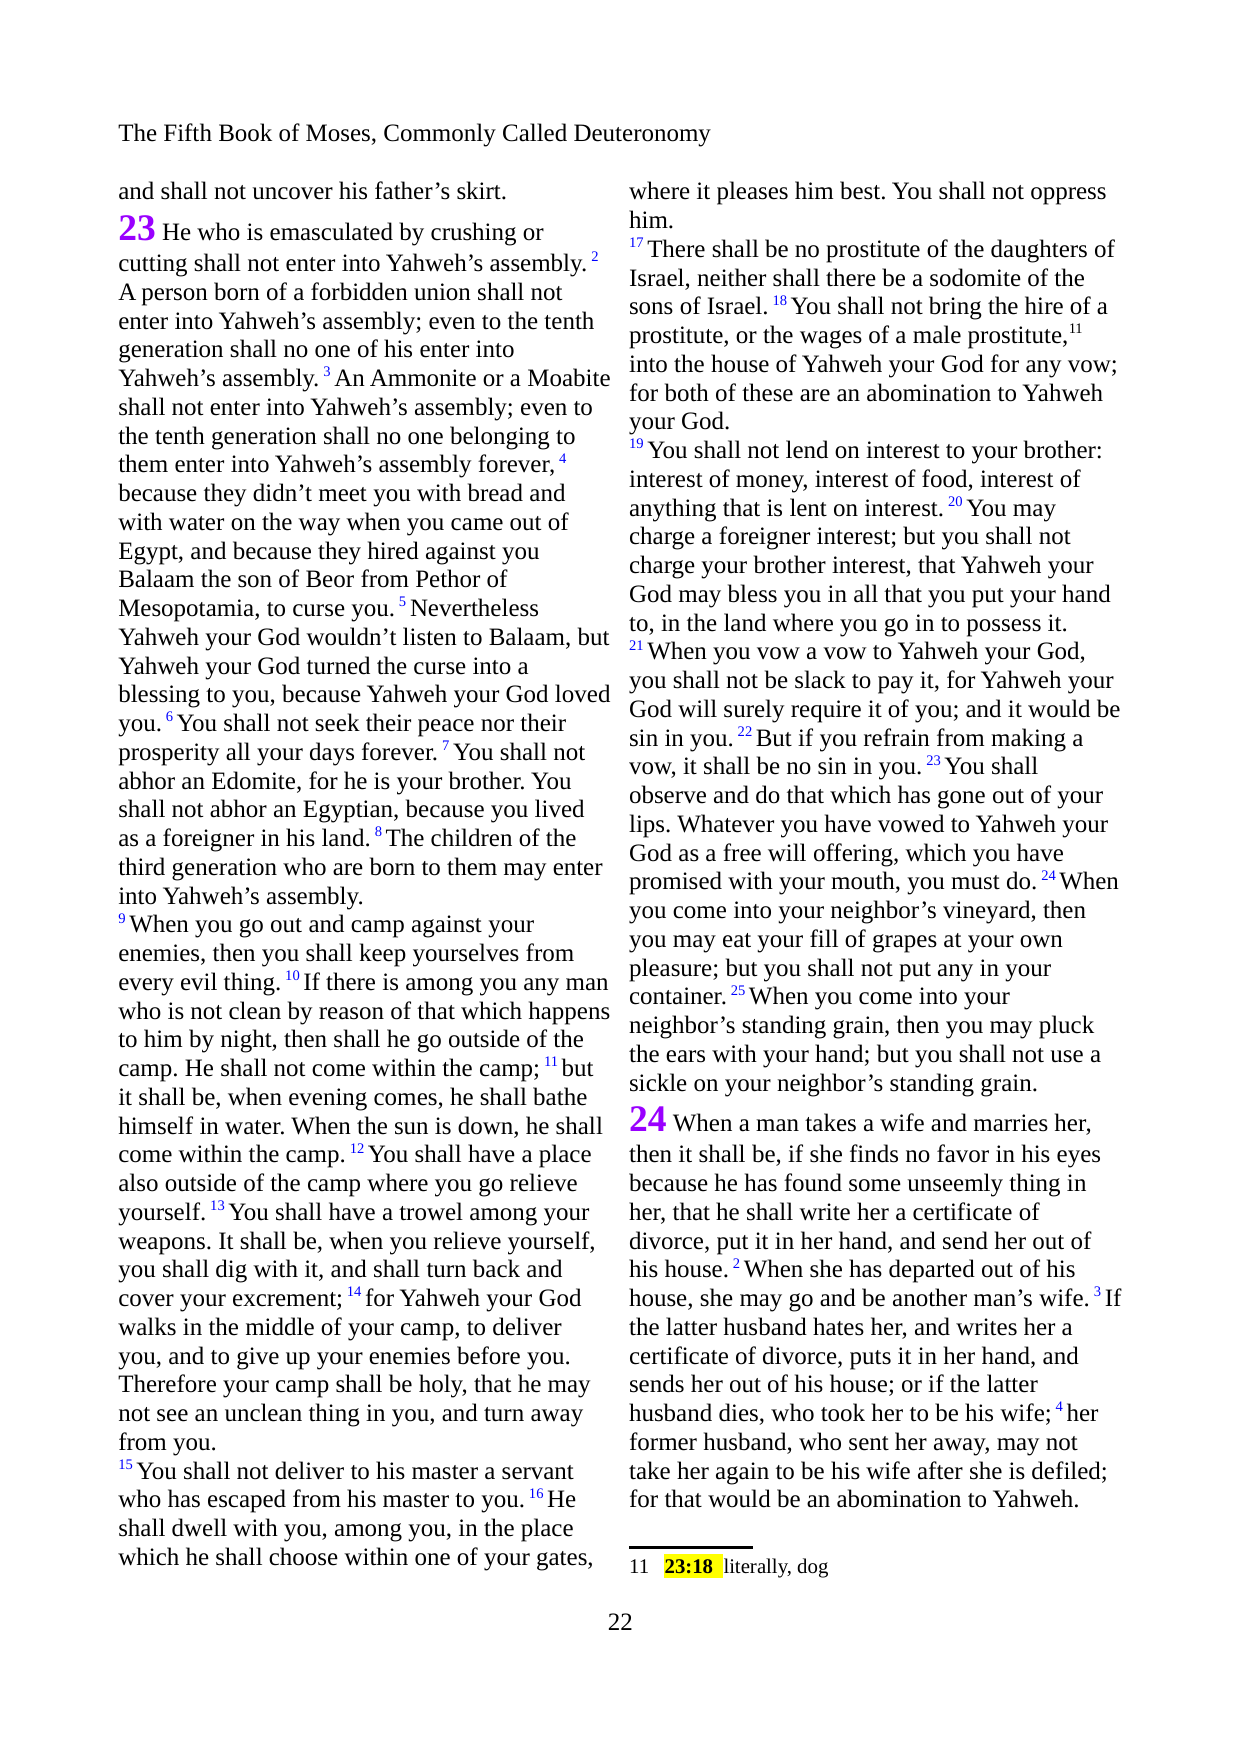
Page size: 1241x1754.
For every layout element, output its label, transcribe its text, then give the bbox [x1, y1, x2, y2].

text 23 He who is emasculated by crushing or cutting shall not enter into Yahweh’s assembly. 2 A person born of a forbidden union shall not enter into Yahweh’s assembly; even to the tenth generation shall no one of his enter into Yahweh’s assembly. 3 An Ammonite or a Moabite shall not enter into Yahweh’s assembly; even to the tenth generation shall no one belonging to them enter into Yahweh’s assembly forever, 4 because they didn’t meet you with bread and with water on the way when you came out of Egypt, and because they hired against you Balaam the son of Beor from Pethor of Mesopotamia, to curse you. 5 Nevertheless Yahweh your God wouldn’t listen to Balaam, but Yahweh your God turned the curse into a blessing to you, because Yahweh your God loved you. 6 You shall not seek their peace nor their prosperity all your days forever. 7 You shall not abhor an Edomite, for he is your brother. You shall not abhor an Egyptian, because you lived as a foreigner in his land. 8 The children of the third generation who are born to them may enter into Yahweh’s assembly. [118, 205, 611, 909]
text 24 When a man takes a wife and marries her, then it shall be, if she finds no favor in his eyes because he has found some unseemly thing in her, that he shall write her a certificate of divorce, put it in her hand, and send her out of his house. 2 When she has departed out of his house, she may go and be another man’s wife. 3 If the latter husband hates her, and writes her a certificate of divorce, puts it in her hand, and sends her out of his house; or if the latter husband dies, who took her to be his wife; 4 her former husband, who sent her away, may not take her again to be his wife after she is defiled; for that would be an abomination to Yahweh. [629, 1096, 1122, 1513]
text 21 When you vow a vow to Yahweh your God, you shall not be slack to pay it, for Yahweh your God will surely require it of you; and it would be sin in you. 22 But if you refrain from making a vow, it shall be no sin in you. 23 You shall observe and do that which has gone out of your lips. Whatever you have vowed to Yahweh your God as a free will offering, which you have promised with your mouth, you must do. 24 When you come into your neighbor’s vineyard, then you may eat your fill of grapes at your own pleasure; but you shall not put any in your container. 25 When you come into your neighbor’s standing grain, then you may pluck the ears with your hand; but you shall not use a sickle on your neighbor’s standing grain. [629, 636, 1122, 1096]
text 17 There shall be no prostitute of the daughters of Israel, neither shall there be a sodomite of the sons of Israel. 18 You shall not bring the hire of a prostitute, or the wages of a male prostitute, into the house of Yahweh your God for any vow; for both of these are an abomination to Yahweh your God. [629, 234, 1122, 435]
text 9 When you go out and camp against your enemies, then you shall keep yourselves from every evil thing. 10 If there is among you any man who is not clean by reason of that which happens to him by night, then shall he go outside of the camp. He shall not come within the camp; 11 but it shall be, when evening comes, he shall bathe himself in water. When the sun is down, he shall come within the camp. 12 You shall have a place also outside of the camp where you go relieve yourself. 13 You shall have a trowel among your weapons. It shall be, when you relieve yourself, you shall dig with it, and shall turn back and cover your excrement; 14 for Yahweh your God walks in the middle of your camp, to deliver you, and to give up your enemies before you. Therefore your camp shall be holy, that he may not see an unclean thing in you, and turn away from you. [118, 909, 611, 1456]
text 15 You shall not deliver to his master a servant who has escaped from his master to you. 16 He shall dwell with you, among you, in the place which he shall choose within one of your gates, [118, 1456, 611, 1571]
text 19 You shall not lend on interest to your brother: interest of money, interest of food, interest of anything that is lent on interest. 20 You may charge a foreigner interest; but you shall not charge your brother interest, that Yahweh your God may bless you in all that you put your hand to, in the land where you go in to possess it. [629, 435, 1122, 636]
text 23:18 literally, dog [629, 1553, 1122, 1578]
text where it pleases him best. You shall not oppress him. [629, 176, 1122, 234]
text and shall not uncover his father’s skirt. [118, 176, 611, 205]
